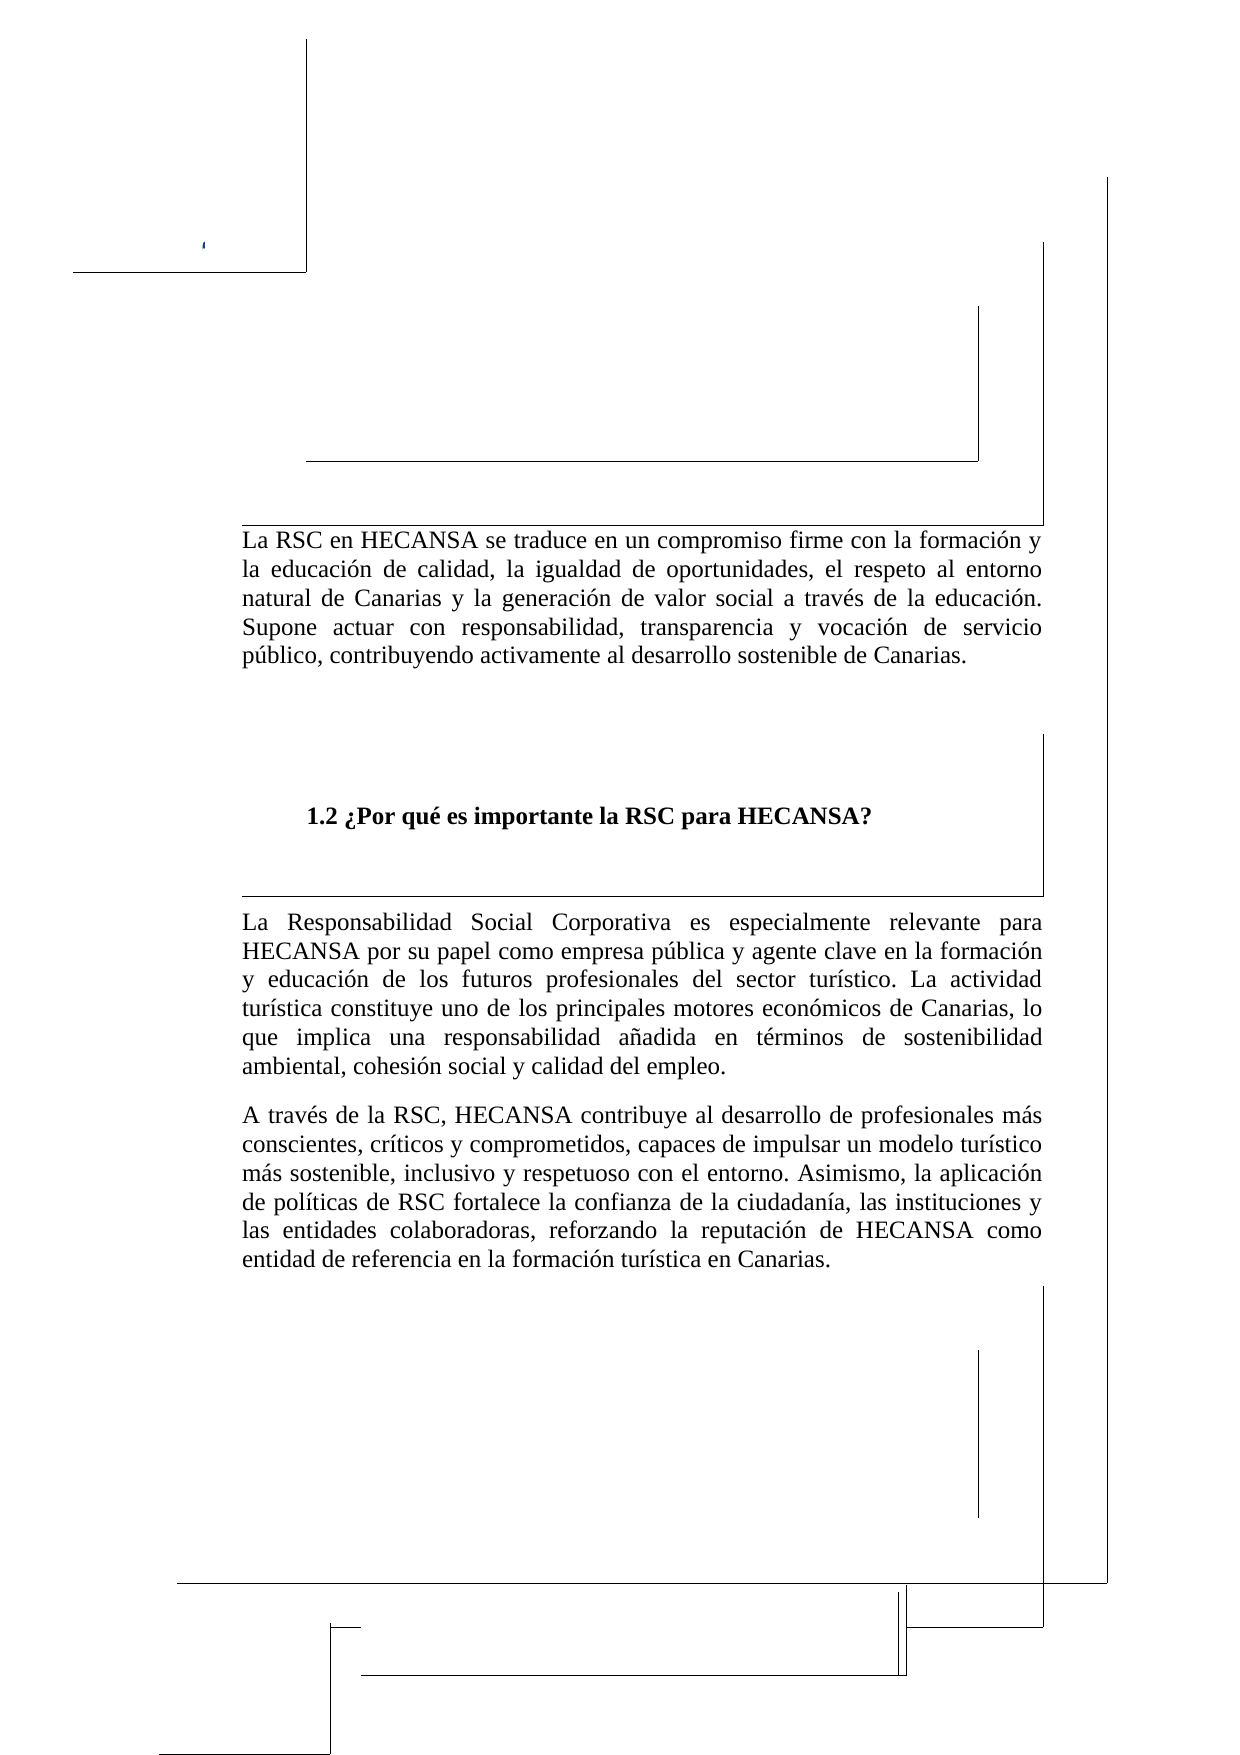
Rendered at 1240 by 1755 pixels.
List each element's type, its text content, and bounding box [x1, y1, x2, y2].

text A través de la RSC, HECANSA contribuye al desarrollo de profesionales más conscientes, críticos y comprometidos, capaces de impulsar un modelo turístico más sostenible, inclusivo y respetuoso con el entorno. Asimismo, la aplicación de políticas de RSC fortalece la confianza de la ciudadanía, las instituciones y las entidades colaboradoras, reforzando la reputación de HECANSA como entidad de referencia en la formación turística en Canarias. [242, 1100, 1043, 1273]
text La Responsabilidad Social Corporativa es especialmente relevante para HECANSA por su papel como empresa pública y agente clave en la formación y educación de los futuros profesionales del sector turístico. La actividad turística constituye uno de los principales motores económicos de Canarias, lo que implica una responsabilidad añadida en términos de sostenibilidad ambiental, cohesión social y calidad del empleo. [242, 907, 1043, 1079]
text La RSC en HECANSA se traduce en un compromiso firme con la formación y la educación de calidad, la igualdad de oportunidades, el respeto al entorno natural de Canarias y la generación de valor social a través de la educación. Supone actuar con responsabilidad, transparencia y vocación de servicio público, contribuyendo activamente al desarrollo sostenible de Canarias. [242, 526, 1043, 669]
subtitle 1.2 ¿Por qué es importante la RSC para HECANSA? [242, 733, 1043, 896]
